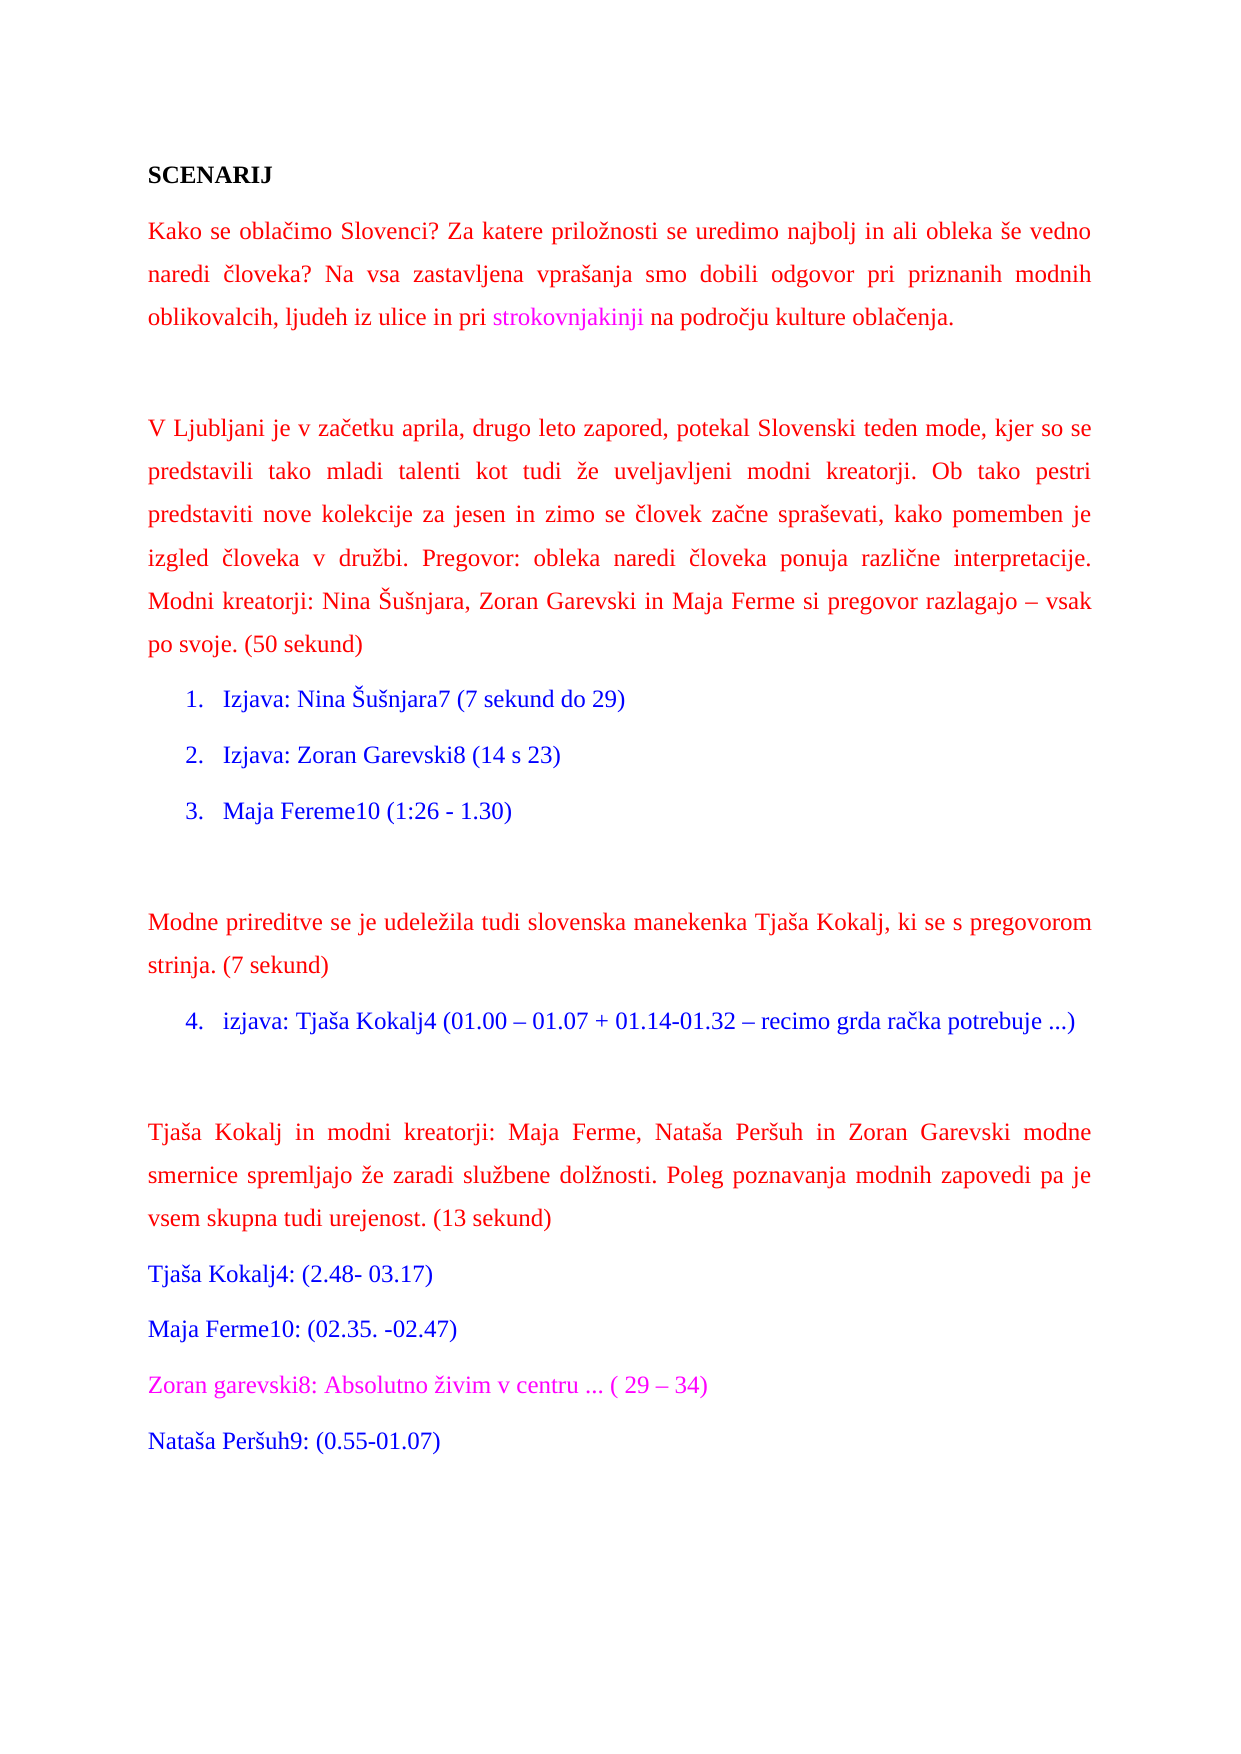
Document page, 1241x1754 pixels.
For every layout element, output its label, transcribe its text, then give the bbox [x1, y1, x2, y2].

list Izjava: Nina Šušnjara7 (7 sekund do 29) [185, 684, 1093, 713]
text Kako se oblačimo Slovenci? Za katere priložnosti se uredimo najbolj in ali obleka še vedno naredi človeka? Na vsa zastavljena vprašanja smo dobili odgovor pri priznanih modnih oblikovalcih, ljudeh iz ulice in pri strokovnjakinji na področju kulture oblačenja. [148, 216, 1093, 331]
list izjava: Tjaša Kokalj4 (01.00 – 01.07 + 01.14-01.32 – recimo grda račka potrebuje ...) [185, 1006, 1093, 1034]
text Modne prireditve se je udeležila tudi slovenska manekenka Tjaša Kokalj, ki se s pregovorom strinja. (7 sekund) [148, 907, 1093, 979]
text Zoran garevski8: Absolutno živim v centru ... ( 29 – 34) [148, 1370, 1093, 1399]
text Tjaša Kokalj4: (2.48- 03.17) [148, 1259, 1093, 1288]
text Maja Ferme10: (02.35. -02.47) [148, 1314, 1093, 1343]
list Maja Fereme10 (1:26 - 1.30) [185, 796, 1093, 824]
text V Ljubljani je v začetku aprila, drugo leto zapored, potekal Slovenski teden mode, kjer so se predstavili tako mladi talenti kot tudi že uveljavljeni modni kreatorji. Ob tako pestri predstaviti nove kolekcije za jesen in zimo se človek začne spraševati, kako pomemben je izgled človeka v družbi. Pregovor: obleka naredi človeka ponuja različne interpretacije. Modni kreatorji: Nina Šušnjara, Zoran Garevski in Maja Ferme si pregovor razlagajo – vsak po svoje. (50 sekund) [148, 413, 1093, 658]
list Izjava: Zoran Garevski8 (14 s 23) [185, 740, 1093, 769]
text Nataša Peršuh9: (0.55-01.07) [148, 1426, 1093, 1454]
text Tjaša Kokalj in modni kreatorji: Maja Ferme, Nataša Peršuh in Zoran Garevski modne smernice spremljajo že zaradi službene dolžnosti. Poleg poznavanja modnih zapovedi pa je vsem skupna tudi urejenost. (13 sekund) [148, 1117, 1093, 1232]
text SCENARIJ [148, 160, 1093, 189]
